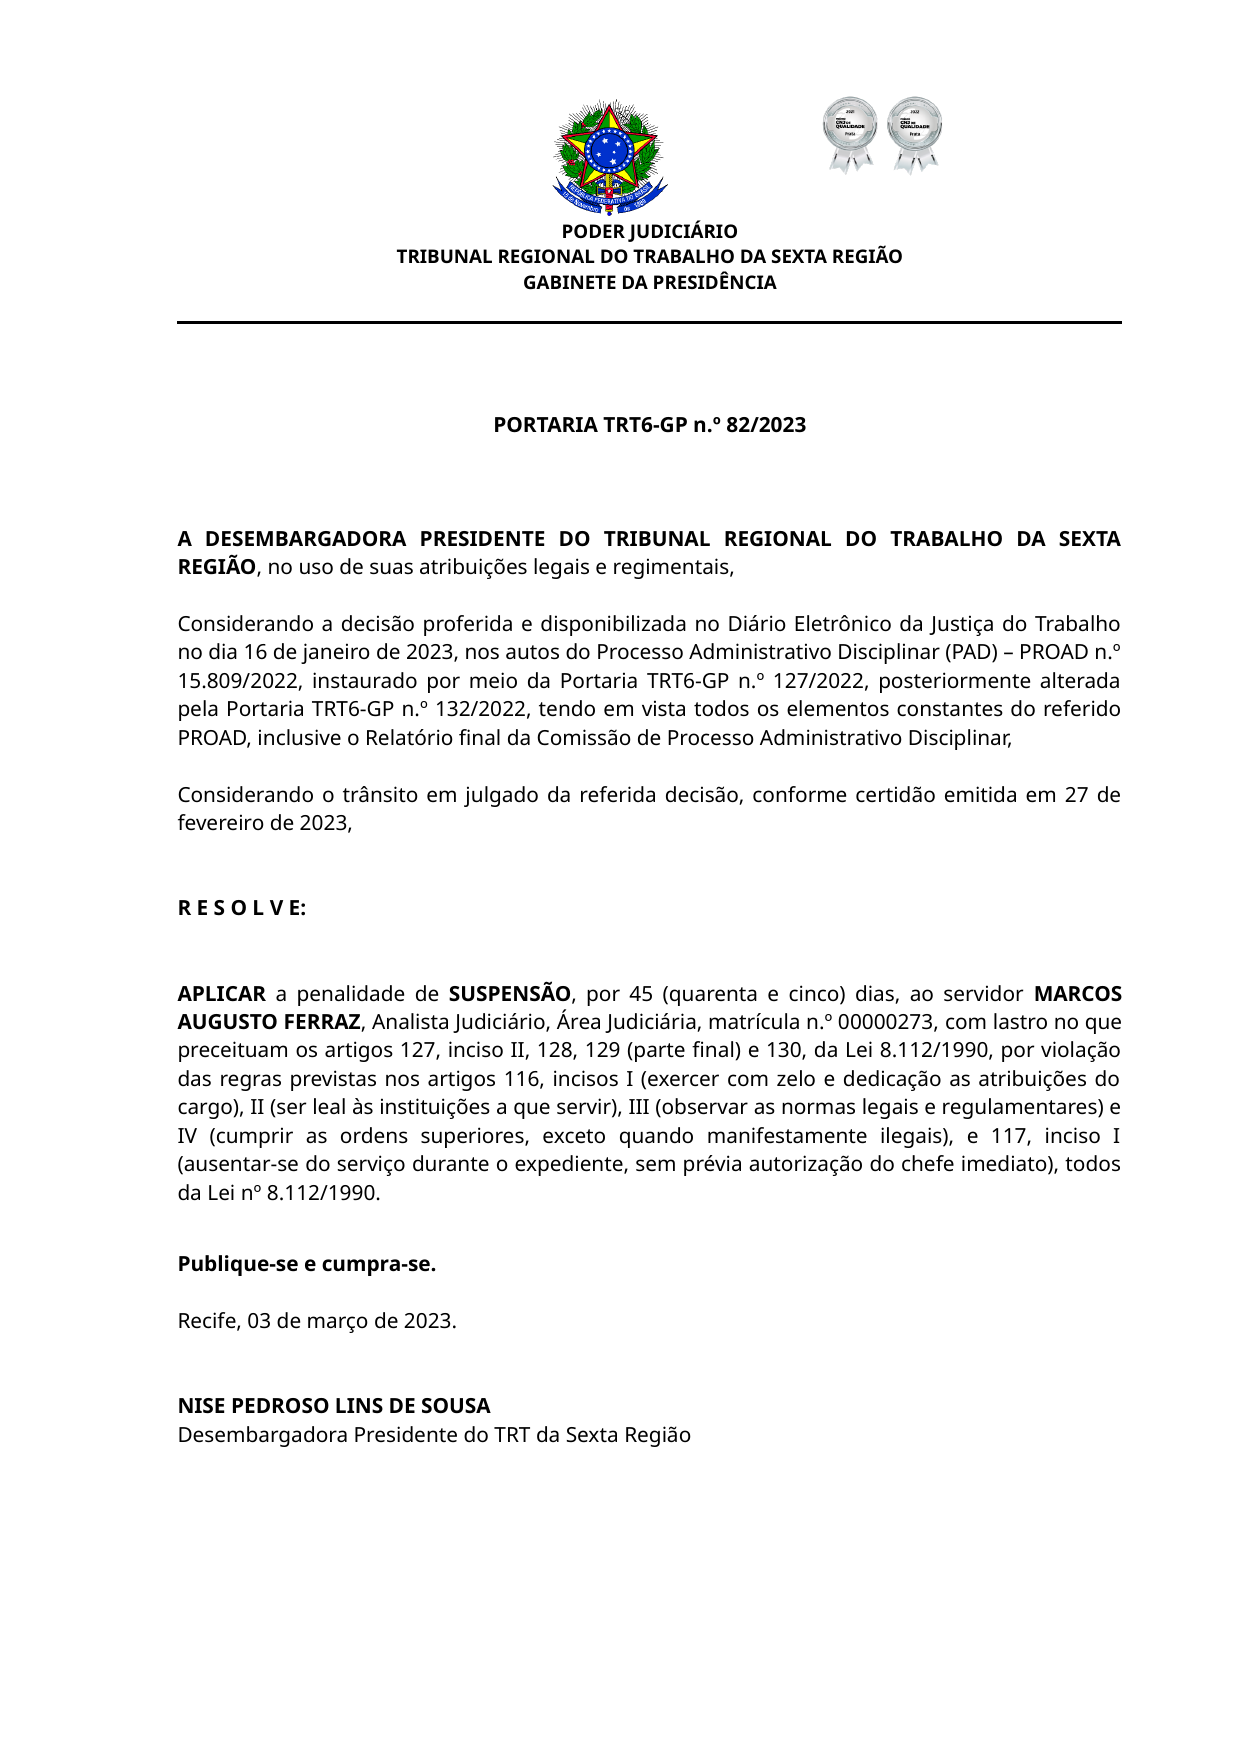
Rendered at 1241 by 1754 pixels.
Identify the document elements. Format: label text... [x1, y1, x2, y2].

text Publique-se e cumpra-se. [177, 1249, 1122, 1277]
text Recife, 03 de março de 2023. [177, 1306, 1122, 1334]
text APLICAR a penalidade de SUSPENSÃO, por 45 (quarenta e cinco) dias, ao servidor MARCOS AUGUSTO FERRAZ, Analista Judiciário, Área Judiciária, matrícula n.º 00000273, com lastro no que preceituam os artigos 127, inciso II, 128, 129 (parte final) e 130, da Lei 8.112/1990, por violação das regras previstas nos artigos 116, incisos I (exercer com zelo e dedicação as atribuições do cargo), II (ser leal às instituições a que servir), III (observar as normas legais e regulamentares) e IV (cumprir as ordens superiores, exceto quando manifestamente ilegais), e 117, inciso I (ausentar-se do serviço durante o expediente, sem prévia autorização do chefe imediato), todos da Lei nº 8.112/1990. [177, 979, 1122, 1206]
text A DESEMBARGADORA PRESIDENTE DO TRIBUNAL REGIONAL DO TRABALHO DA SEXTA REGIÃO, no uso de suas atribuições legais e regimentais, [177, 524, 1122, 581]
text Considerando o trânsito em julgado da referida decisão, conforme certidão emitida em 27 de fevereiro de 2023, [177, 780, 1122, 837]
text PORTARIA TRT6-GP n.º 82/2023 [177, 410, 1122, 438]
text Desembargadora Presidente do TRT da Sexta Região [177, 1420, 1122, 1448]
text NISE PEDROSO LINS DE SOUSA [177, 1391, 1122, 1420]
picture [810, 96, 943, 176]
picture [546, 96, 671, 218]
text R E S O L V E: [177, 893, 1122, 922]
text Considerando a decisão proferida e disponibilizada no Diário Eletrônico da Justiça do Trabalho no dia 16 de janeiro de 2023, nos autos do Processo Administrativo Disciplinar (PAD) – PROAD n.º 15.809/2022, instaurado por meio da Portaria TRT6-GP n.º 127/2022, posteriormente alterada pela Portaria TRT6-GP n.º 132/2022, tendo em vista todos os elementos constantes do referido PROAD, inclusive o Relatório final da Comissão de Processo Administrativo Disciplinar, [177, 609, 1122, 751]
